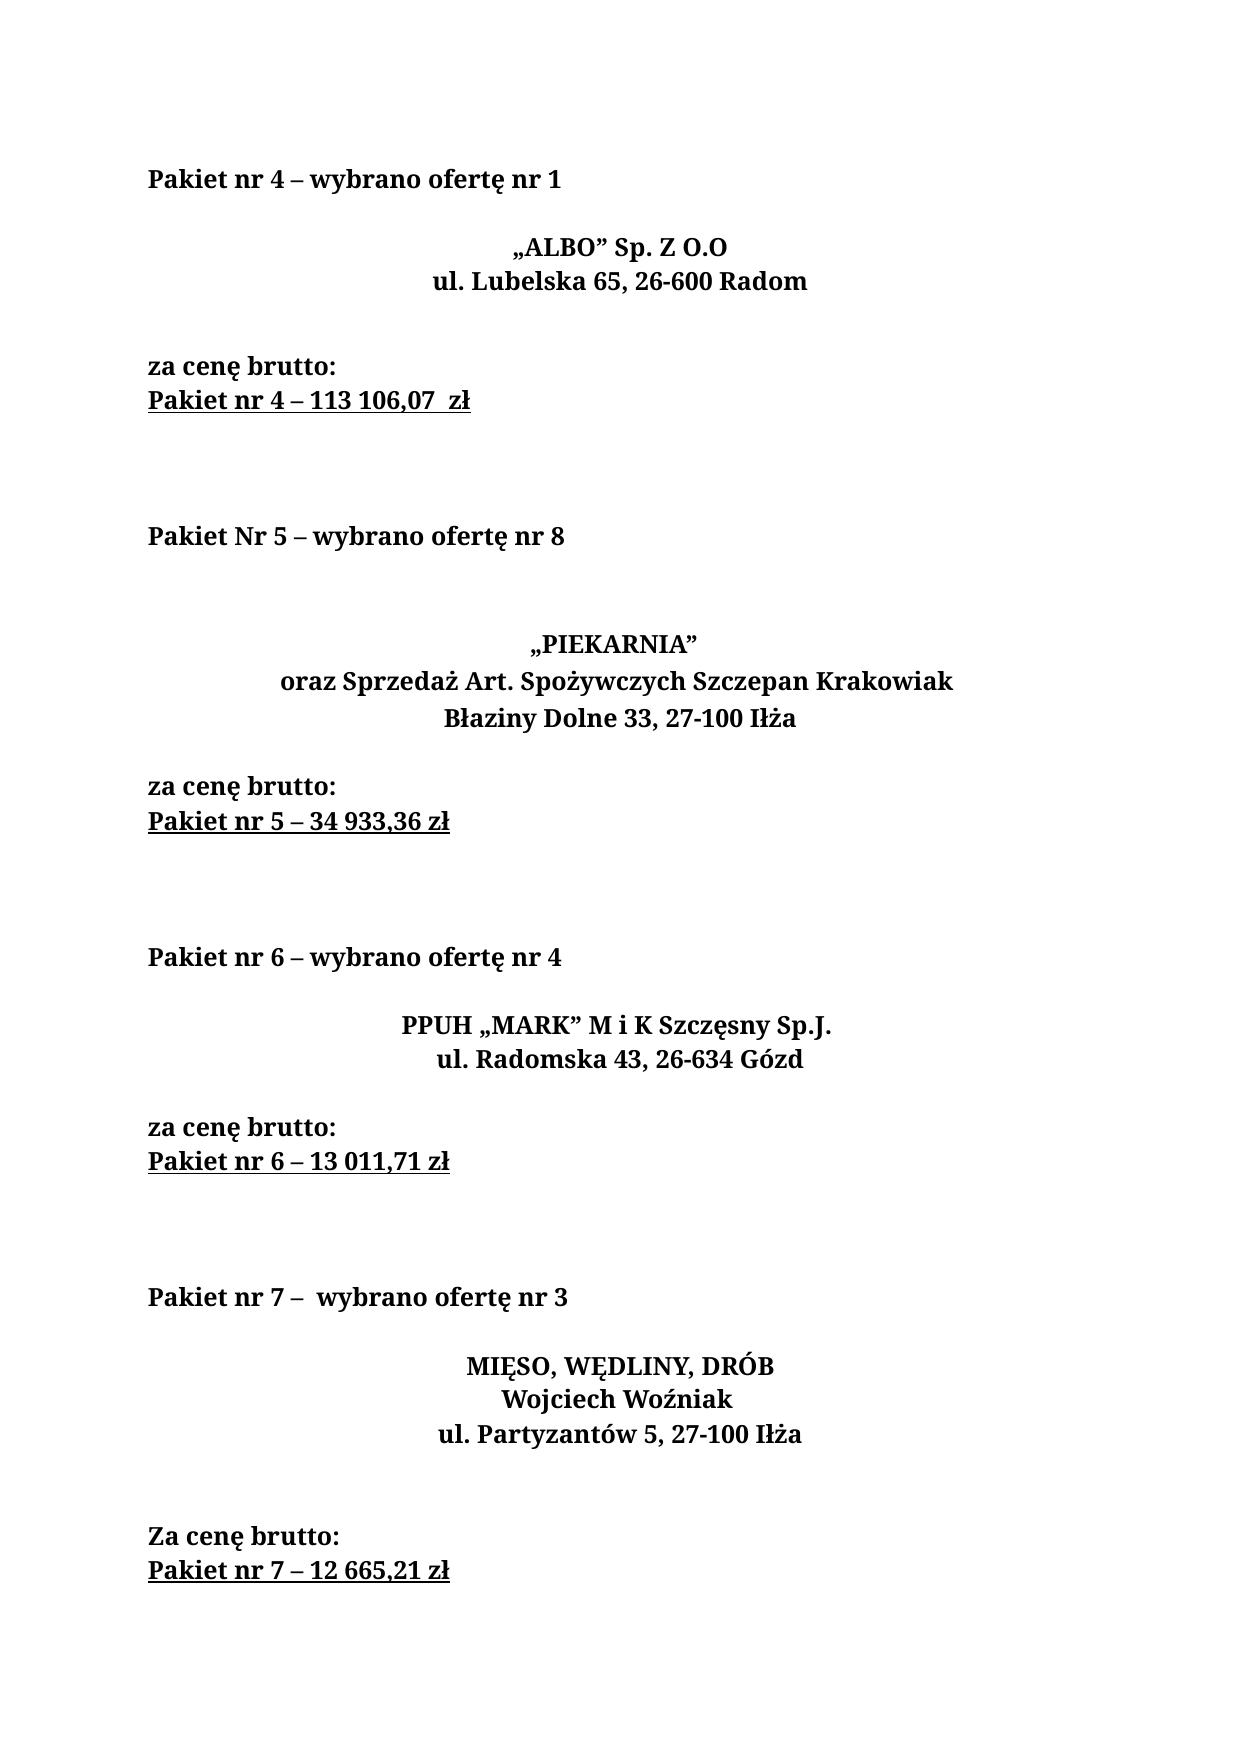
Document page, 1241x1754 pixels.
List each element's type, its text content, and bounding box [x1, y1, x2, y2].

text Pakiet nr 4 – 113 106,07 zł [148, 383, 1093, 417]
text Błaziny Dolne 33, 27-100 Iłża [148, 701, 1093, 735]
text „ALBO” Sp. Z O.O [148, 229, 1093, 263]
text Wojciech Woźniak [148, 1382, 1093, 1416]
text Pakiet Nr 5 – wybrano ofertę nr 8 [148, 519, 1093, 553]
text Za cenę brutto: [148, 1518, 1093, 1552]
text Pakiet nr 4 – wybrano ofertę nr 1 [148, 161, 1093, 195]
text za cenę brutto: [148, 1110, 1093, 1144]
text Pakiet nr 5 – 34 933,36 zł [148, 803, 1093, 837]
text MIĘSO, WĘDLINY, DRÓB [148, 1348, 1093, 1382]
text Pakiet nr 7 – wybrano ofertę nr 3 [148, 1280, 1093, 1314]
text ul. Lubelska 65, 26-600 Radom [148, 263, 1093, 298]
text „PIEKARNIA” [148, 627, 1093, 661]
text PPUH „MARK” M i K Szczęsny Sp.J. [148, 1007, 1093, 1042]
text ul. Partyzantów 5, 27-100 Iłża [148, 1416, 1093, 1450]
text za cenę brutto: [148, 769, 1093, 803]
text za cenę brutto: [148, 349, 1093, 383]
text oraz Sprzedaż Art. Spożywczych Szczepan Krakowiak [148, 664, 1093, 698]
text Pakiet nr 6 – wybrano ofertę nr 4 [148, 939, 1093, 973]
text ul. Radomska 43, 26-634 Gózd [148, 1042, 1093, 1076]
text Pakiet nr 7 – 12 665,21 zł [148, 1552, 1093, 1587]
text Pakiet nr 6 – 13 011,71 zł [148, 1144, 1093, 1178]
